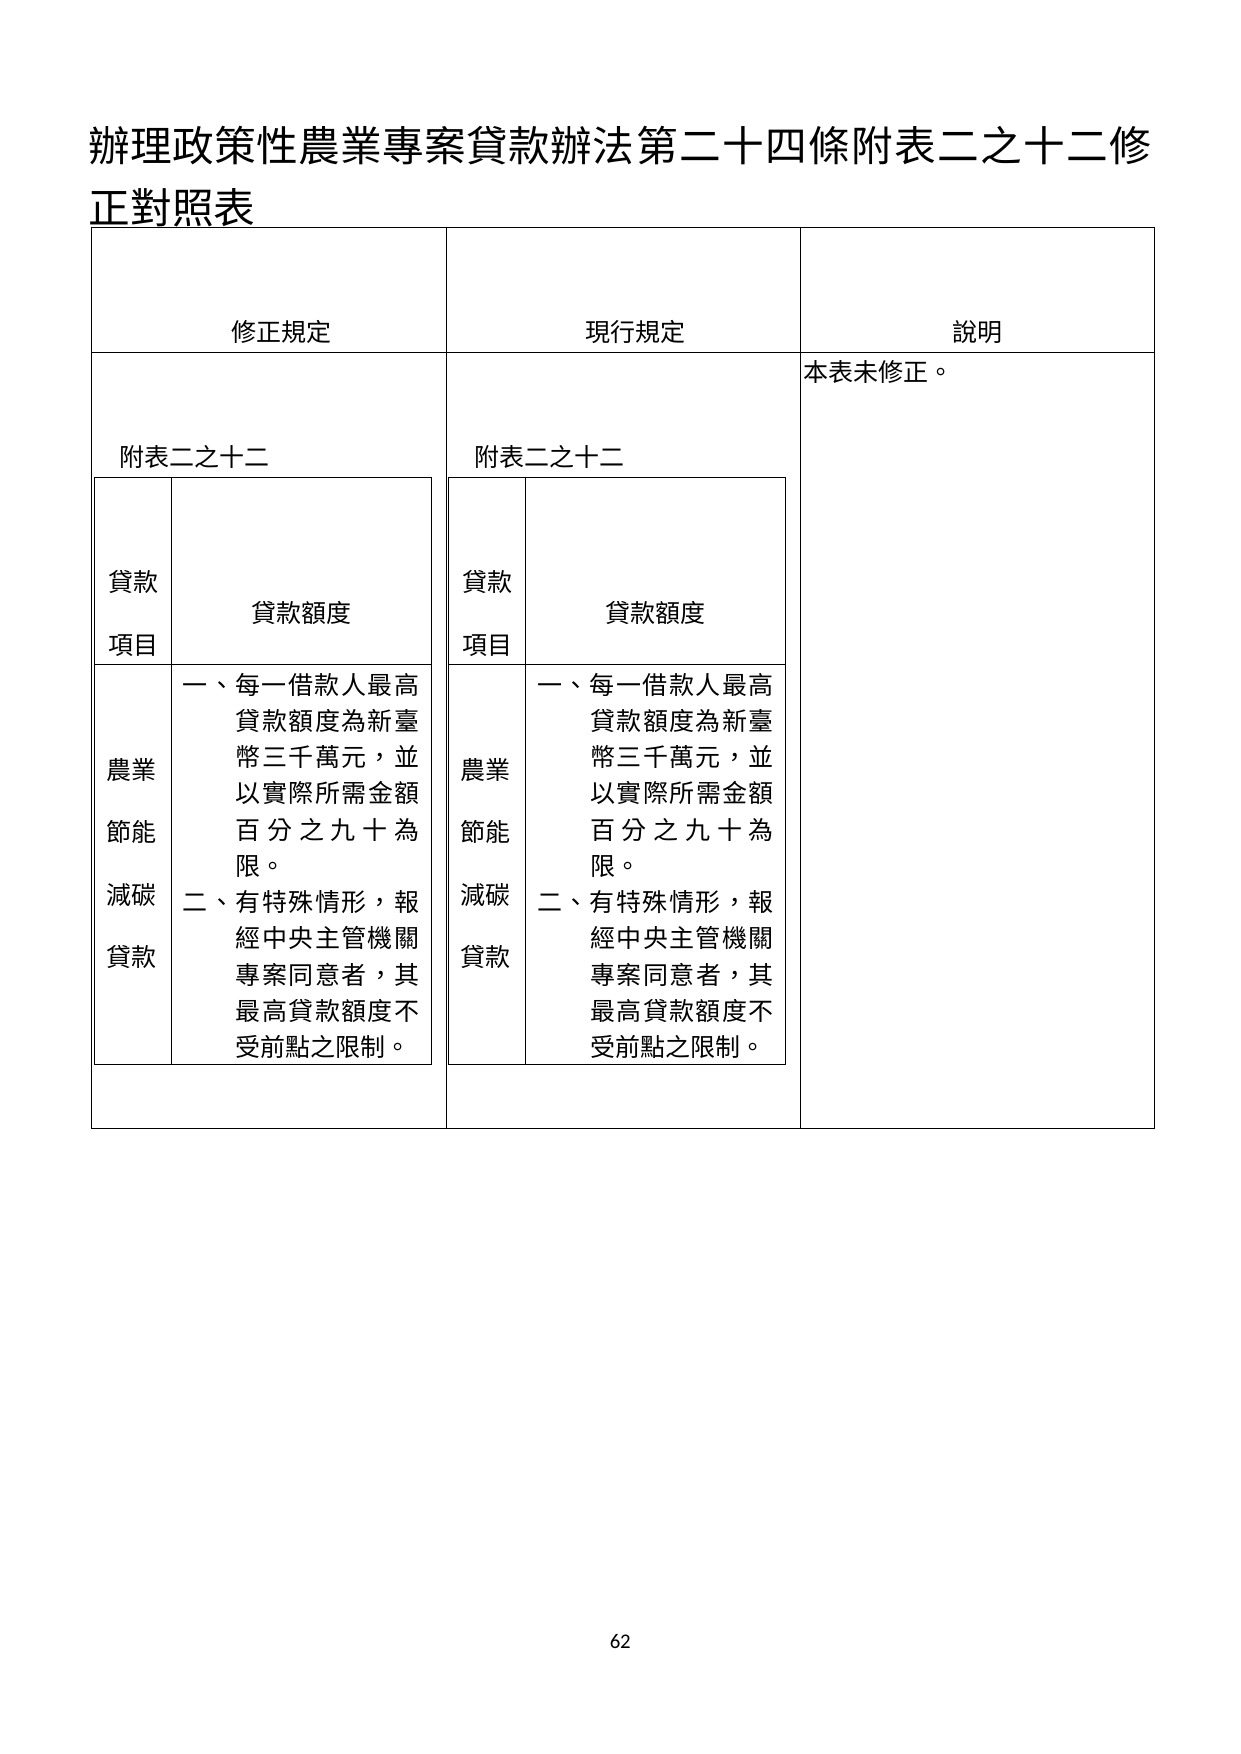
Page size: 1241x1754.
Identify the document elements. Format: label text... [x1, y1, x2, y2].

table_header 貸款額度 [526, 478, 785, 664]
table_cell 農業節能減碳貸款 [95, 665, 171, 1064]
table_cell 附表二之十二 [447, 353, 800, 1127]
table_cell 本表未修正。 [801, 353, 1154, 1127]
table_cell 農業節能減碳貸款 [449, 665, 525, 1064]
table_cell 一、每一借款人最高貸款額度為新臺幣三千萬元，並以實際所需金額百分之九十為限。 二、有特殊情形，報經中央主管機關專案同意者，其最高貸款額度不受前點之限制。 [526, 665, 785, 1064]
table_header 貸款項目 [95, 478, 171, 664]
table_header 貸款額度 [172, 478, 431, 664]
table_cell 附表二之十二 [92, 353, 446, 1127]
table_header 現行規定 [447, 228, 800, 352]
table_header 修正規定 [92, 228, 446, 352]
table_header 說明 [801, 228, 1154, 352]
text 辦理政策性農業專案貸款辦法第二十四條附表二之十二修正對照表 [89, 102, 1152, 227]
table_header 貸款項目 [449, 478, 525, 664]
table_cell 一、每一借款人最高貸款額度為新臺幣三千萬元，並以實際所需金額百分之九十為限。 二、有特殊情形，報經中央主管機關專案同意者，其最高貸款額度不受前點之限制。 [172, 665, 431, 1064]
